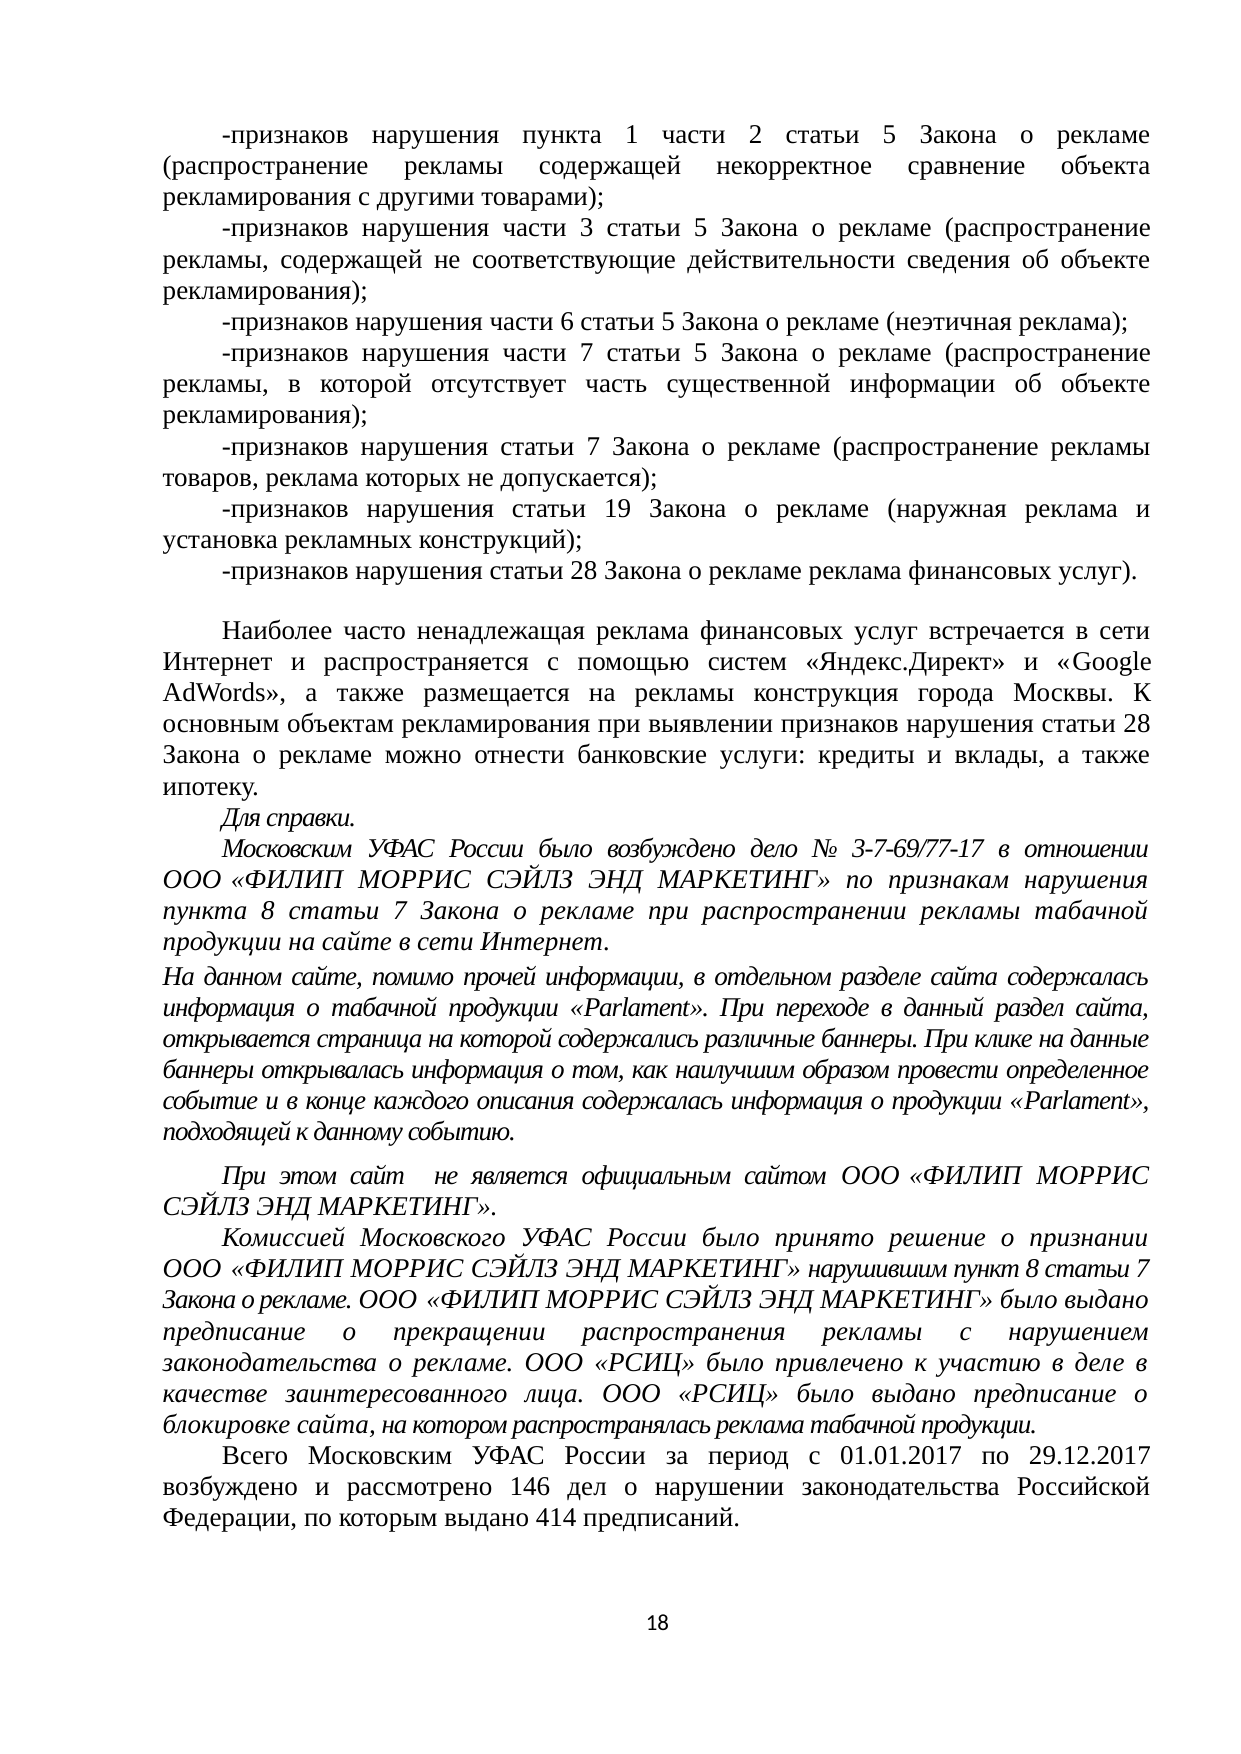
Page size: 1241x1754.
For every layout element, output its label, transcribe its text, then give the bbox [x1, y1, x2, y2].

text -признаков нарушения пункта 1 части 2 статьи 5 Закона о рекламе (распространение рекламы содержащей некорректное сравнение объекта рекламирования с другими товарами); [162, 118, 1152, 212]
text -признаков нарушения части 7 статьи 5 Закона о рекламе (распространение рекламы, в которой отсутствует часть существенной информации об объекте рекламирования); [162, 336, 1152, 429]
text Комиссией Московского УФАС России было принято решение о признании ООО «ФИЛИП МОРРИС СЭЙЛЗ ЭНД МАРКЕТИНГ» нарушившим пункт 8 статьи 7 Закона о рекламе. ООО «ФИЛИП МОРРИС СЭЙЛЗ ЭНД МАРКЕТИНГ» было выдано предписание о прекращении распространения рекламы с нарушением законодательства о рекламе. ООО «РСИЦ» было привлечено к участию в деле в качестве заинтересованного лица. ООО «РСИЦ» было выдано предписание о блокировке сайта, на котором распространялась реклама табачной продукции. [162, 1221, 1152, 1439]
text Всего Московским УФАС России за период с 01.01.2017 по 29.12.2017 возбуждено и рассмотрено 146 дел о нарушении законодательства Российской Федерации, по которым выдано 414 предписаний. [162, 1439, 1152, 1533]
text Московским УФАС России было возбуждено дело № 3-7-69/77-17 в отношении ООО «ФИЛИП МОРРИС СЭЙЛЗ ЭНД МАРКЕТИНГ» по признакам нарушения пункта 8 статьи 7 Закона о рекламе при распространении рекламы табачной продукции на сайте в сети Интернет. [162, 832, 1152, 957]
text -признаков нарушения части 3 статьи 5 Закона о рекламе (распространение рекламы, содержащей не соответствующие действительности сведения об объекте рекламирования); [162, 212, 1152, 305]
text -признаков нарушения статьи 28 Закона о рекламе реклама финансовых услуг). [162, 554, 1152, 585]
text При этом сайт не является официальным сайтом ООО «ФИЛИП МОРРИС СЭЙЛЗ ЭНД МАРКЕТИНГ». [162, 1159, 1152, 1221]
text На данном сайте, помимо прочей информации, в отдельном разделе сайта содержалась информация о табачной продукции «Parlament». При переходе в данный раздел сайта, открывается страница на которой содержались различные баннеры. При клике на данные баннеры открывалась информация о том, как наилучшим образом провести определенное событие и в конце каждого описания содержалась информация о продукции «Parlament», подходящей к данному событию. [162, 959, 1152, 1146]
text -признаков нарушения статьи 7 Закона о рекламе (распространение рекламы товаров, реклама которых не допускается); [162, 429, 1152, 492]
text -признаков нарушения части 6 статьи 5 Закона о рекламе (неэтичная реклама); [162, 305, 1152, 336]
text Наиболее часто ненадлежащая реклама финансовых услуг встречается в сети Интернет и распространяется с помощью систем «Яндекс.Директ» и «Google AdWords», а также размещается на рекламы конструкция города Москвы. К основным объектам рекламирования при выявлении признаков нарушения статьи 28 Закона о рекламе можно отнести банковские услуги: кредиты и вклады, а также ипотеку. [162, 614, 1152, 801]
text Для справки. [162, 801, 1152, 832]
text -признаков нарушения статьи 19 Закона о рекламе (наружная реклама и установка рекламных конструкций); [162, 492, 1152, 554]
